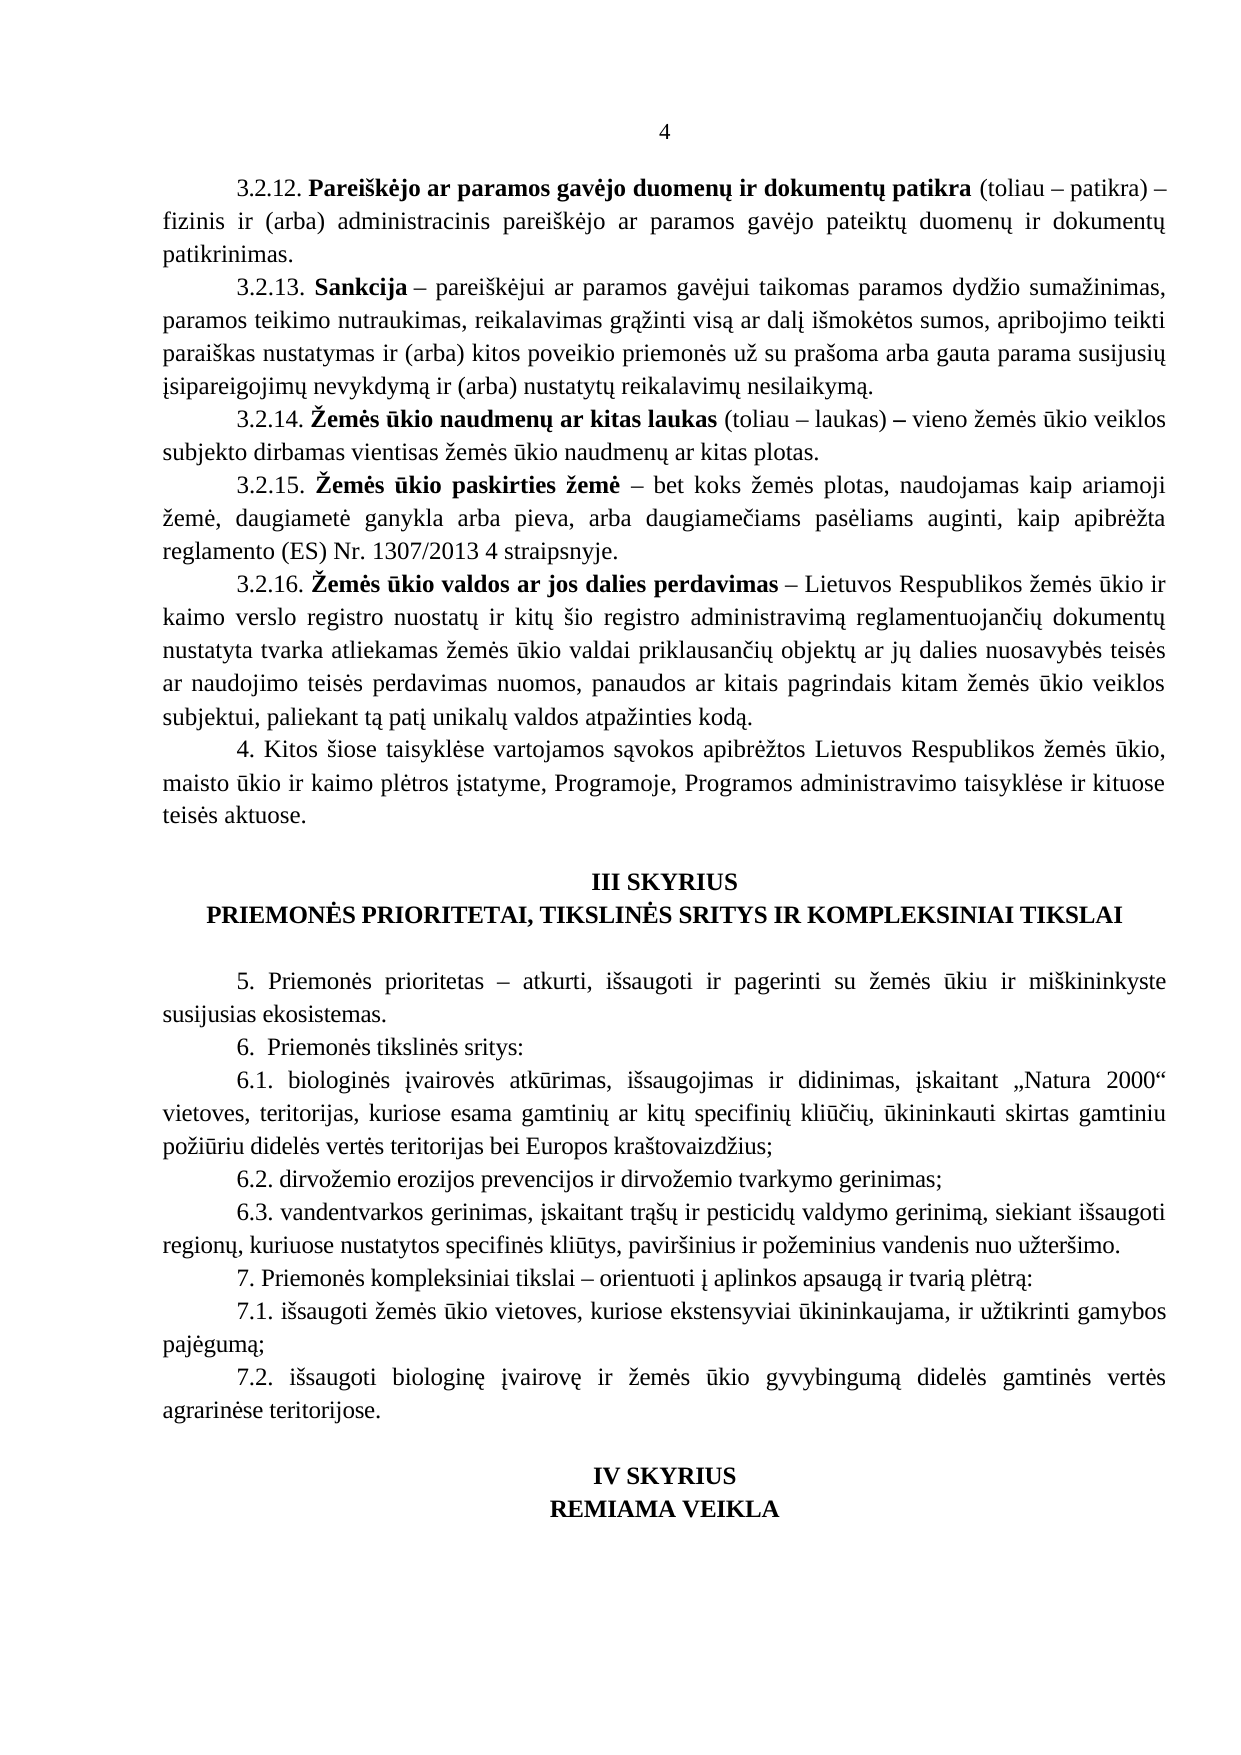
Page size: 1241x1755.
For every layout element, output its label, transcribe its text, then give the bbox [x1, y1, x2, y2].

text 5. Priemonės prioritetas – atkurti, išsaugoti ir pagerinti su žemės ūkiu ir miškininkyste susijusias ekosistemas. [162, 966, 1167, 1027]
text 6.1. biologinės įvairovės atkūrimas, išsaugojimas ir didinimas, įskaitant „Natura 2000“ vietoves, teritorijas, kuriose esama gamtinių ar kitų specifinių kliūčių, ūkininkauti skirtas gamtiniu požiūriu didelės vertės teritorijas bei Europos kraštovaizdžius; [162, 1065, 1167, 1159]
text REMIAMA VEIKLA [162, 1494, 1167, 1523]
text 6. Priemonės tikslinės sritys: [162, 1032, 1167, 1061]
text PRIEMONĖS PRIORITETAI, TIKSLINĖS SRITYS IR KOMPLEKSINIAI TIKSLAI [162, 900, 1167, 928]
text 3.2.12. Pareiškėjo ar paramos gavėjo duomenų ir dokumentų patikra (toliau – patikra) – fizinis ir (arba) administracinis pareiškėjo ar paramos gavėjo pateiktų duomenų ir dokumentų patikrinimas. [162, 173, 1167, 268]
text 7.1. išsaugoti žemės ūkio vietoves, kuriose ekstensyviai ūkininkaujama, ir užtikrinti gamybos pajėgumą; [162, 1296, 1167, 1358]
text IV SKYRIUS [162, 1461, 1167, 1490]
text 4. Kitos šiose taisyklėse vartojamos sąvokos apibrėžtos Lietuvos Respublikos žemės ūkio, maisto ūkio ir kaimo plėtros įstatyme, Programoje, Programos administravimo taisyklėse ir kituose teisės aktuose. [162, 734, 1167, 829]
text III SKYRIUS [162, 867, 1167, 895]
text 6.2. dirvožemio erozijos prevencijos ir dirvožemio tvarkymo gerinimas; [162, 1164, 1167, 1193]
text 3.2.13. Sankcija – pareiškėjui ar paramos gavėjui taikomas paramos dydžio sumažinimas, paramos teikimo nutraukimas, reikalavimas grąžinti visą ar dalį išmokėtos sumos, apribojimo teikti paraiškas nustatymas ir (arba) kitos poveikio priemonės už su prašoma arba gauta parama susijusių įsipareigojimų nevykdymą ir (arba) nustatytų reikalavimų nesilaikymą. [162, 272, 1167, 400]
text 3.2.14. Žemės ūkio naudmenų ar kitas laukas (toliau – laukas) – vieno žemės ūkio veiklos subjekto dirbamas vientisas žemės ūkio naudmenų ar kitas plotas. [162, 404, 1167, 466]
text 7. Priemonės kompleksiniai tikslai – orientuoti į aplinkos apsaugą ir tvarią plėtrą: [162, 1263, 1167, 1292]
text 7.2. išsaugoti biologinę įvairovę ir žemės ūkio gyvybingumą didelės gamtinės vertės agrarinėse teritorijose. [162, 1362, 1167, 1424]
text 6.3. vandentvarkos gerinimas, įskaitant trąšų ir pesticidų valdymo gerinimą, siekiant išsaugoti regionų, kuriuose nustatytos specifinės kliūtys, paviršinius ir požeminius vandenis nuo užteršimo. [162, 1197, 1167, 1259]
text 3.2.16. Žemės ūkio valdos ar jos dalies perdavimas – Lietuvos Respublikos žemės ūkio ir kaimo verslo registro nuostatų ir kitų šio registro administravimą reglamentuojančių dokumentų nustatyta tvarka atliekamas žemės ūkio valdai priklausančių objektų ar jų dalies nuosavybės teisės ar naudojimo teisės perdavimas nuomos, panaudos ar kitais pagrindais kitam žemės ūkio veiklos subjektui, paliekant tą patį unikalų valdos atpažinties kodą. [162, 569, 1167, 730]
text 3.2.15. Žemės ūkio paskirties žemė – bet koks žemės plotas, naudojamas kaip ariamoji žemė, daugiametė ganykla arba pieva, arba daugiamečiams pasėliams auginti, kaip apibrėžta reglamento (ES) Nr. 1307/2013 4 straipsnyje. [162, 470, 1167, 565]
